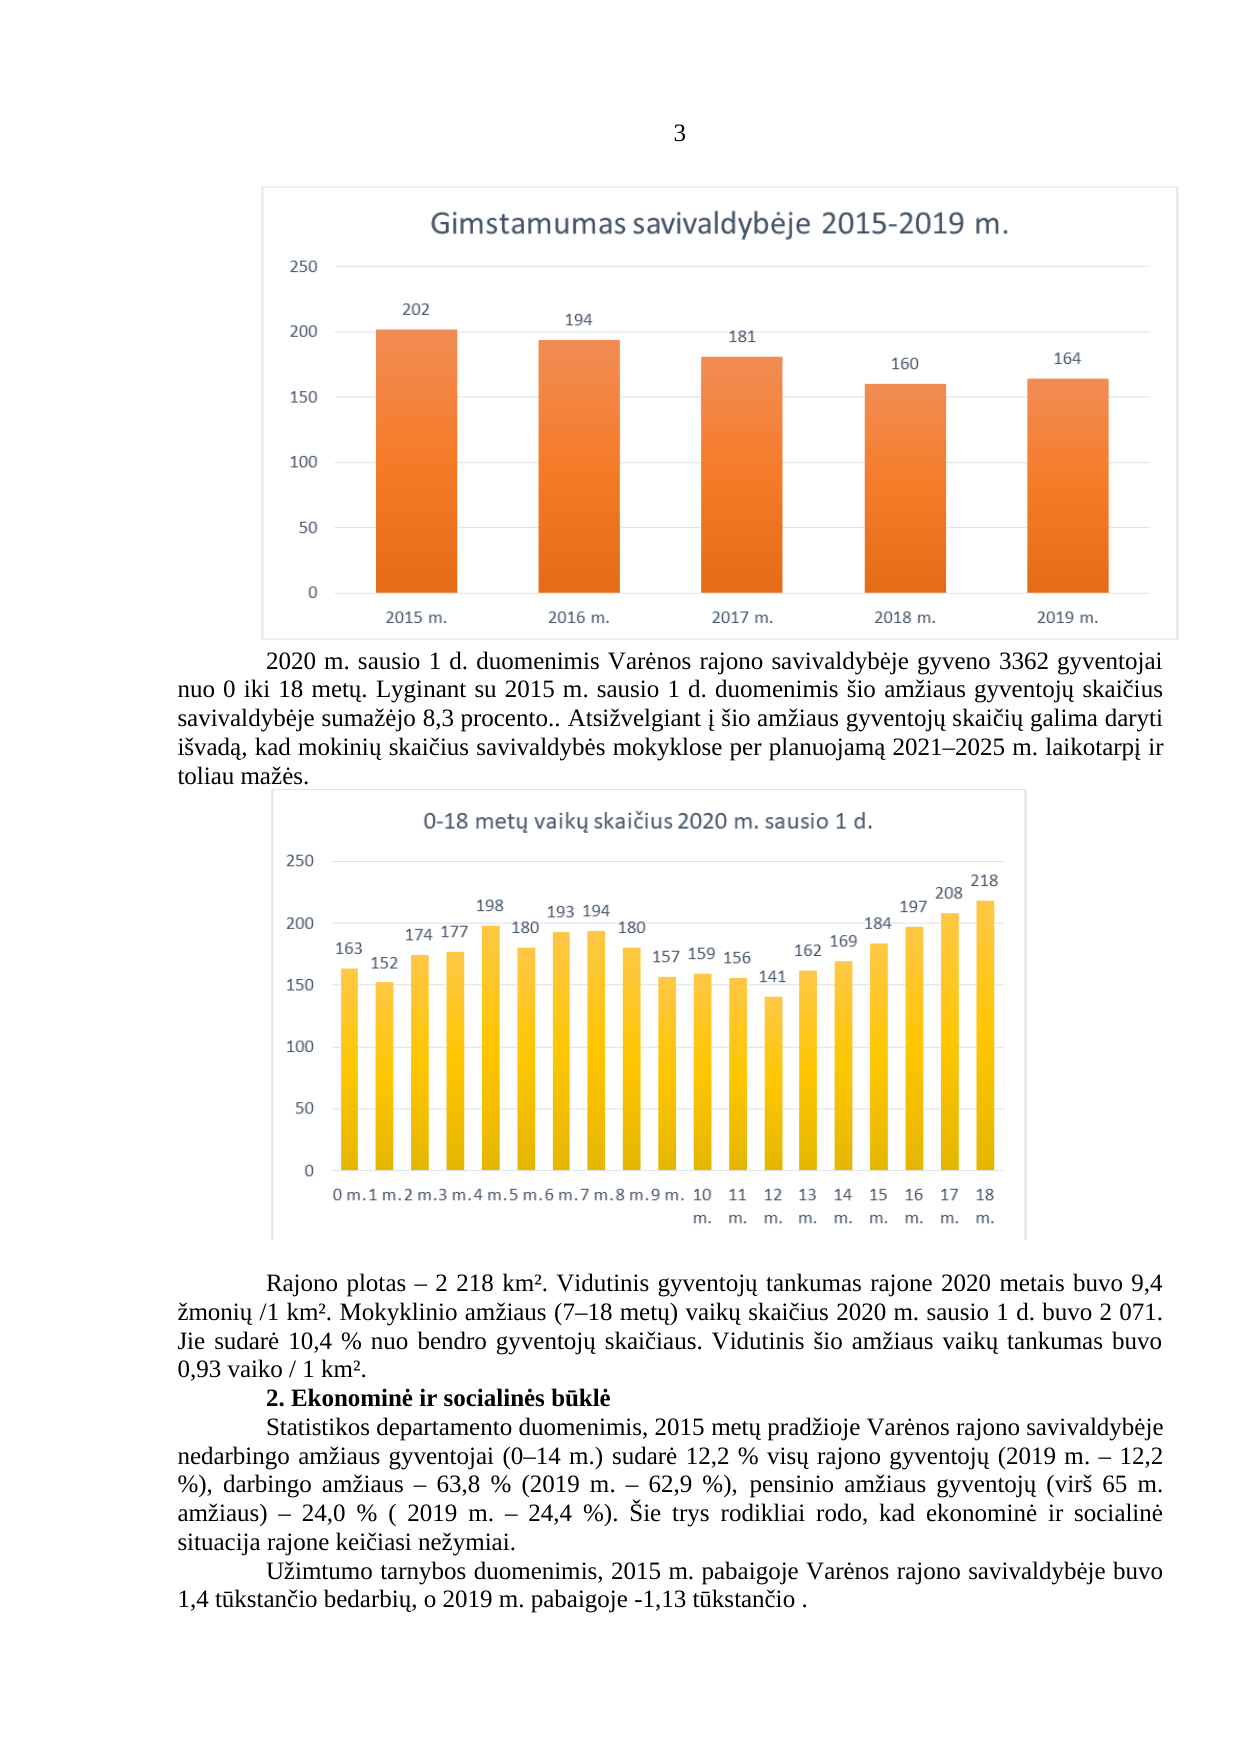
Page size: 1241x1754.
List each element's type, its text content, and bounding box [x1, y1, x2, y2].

text Užimtumo tarnybos duomenimis, 2015 m. pabaigoje Varėnos rajono savivaldybėje buvo 1,4 tūkstančio bedarbių, o 2019 m. pabaigoje -1,13 tūkstančio . [177, 1556, 1164, 1613]
text Rajono plotas – 2 218 km². Vidutinis gyventojų tankumas rajone 2020 metais buvo 9,4 žmonių /1 km². Mokyklinio amžiaus (7–18 metų) vaikų skaičius 2020 m. sausio 1 d. buvo 2 071. Jie sudarė 10,4 % nuo bendro gyventojų skaičiaus. Vidutinis šio amžiaus vaikų tankumas buvo 0,93 vaiko / 1 km². [177, 1268, 1164, 1383]
text 2020 m. sausio 1 d. duomenimis Varėnos rajono savivaldybėje gyveno 3362 gyventojai nuo 0 iki 18 metų. Lyginant su 2015 m. sausio 1 d. duomenimis šio amžiaus gyventojų skaičius savivaldybėje sumažėjo 8,3 procento.. Atsižvelgiant į šio amžiaus gyventojų skaičių galima daryti išvadą, kad mokinių skaičius savivaldybės mokyklose per planuojamą 2021–2025 m. laikotarpį ir toliau mažės. [177, 646, 1164, 789]
text 2. Ekonominė ir socialinės būklė [177, 1383, 1164, 1412]
text Statistikos departamento duomenimis, 2015 metų pradžioje Varėnos rajono savivaldybėje nedarbingo amžiaus gyventojai (0–14 m.) sudarė 12,2 % visų rajono gyventojų (2019 m. – 12,2 %), darbingo amžiaus – 63,8 % (2019 m. – 62,9 %), pensinio amžiaus gyventojų (virš 65 m. amžiaus) – 24,0 % ( 2019 m. – 24,4 %). Šie trys rodikliai rodo, kad ekonominė ir socialinė situacija rajone keičiasi nežymiai. [177, 1412, 1164, 1556]
